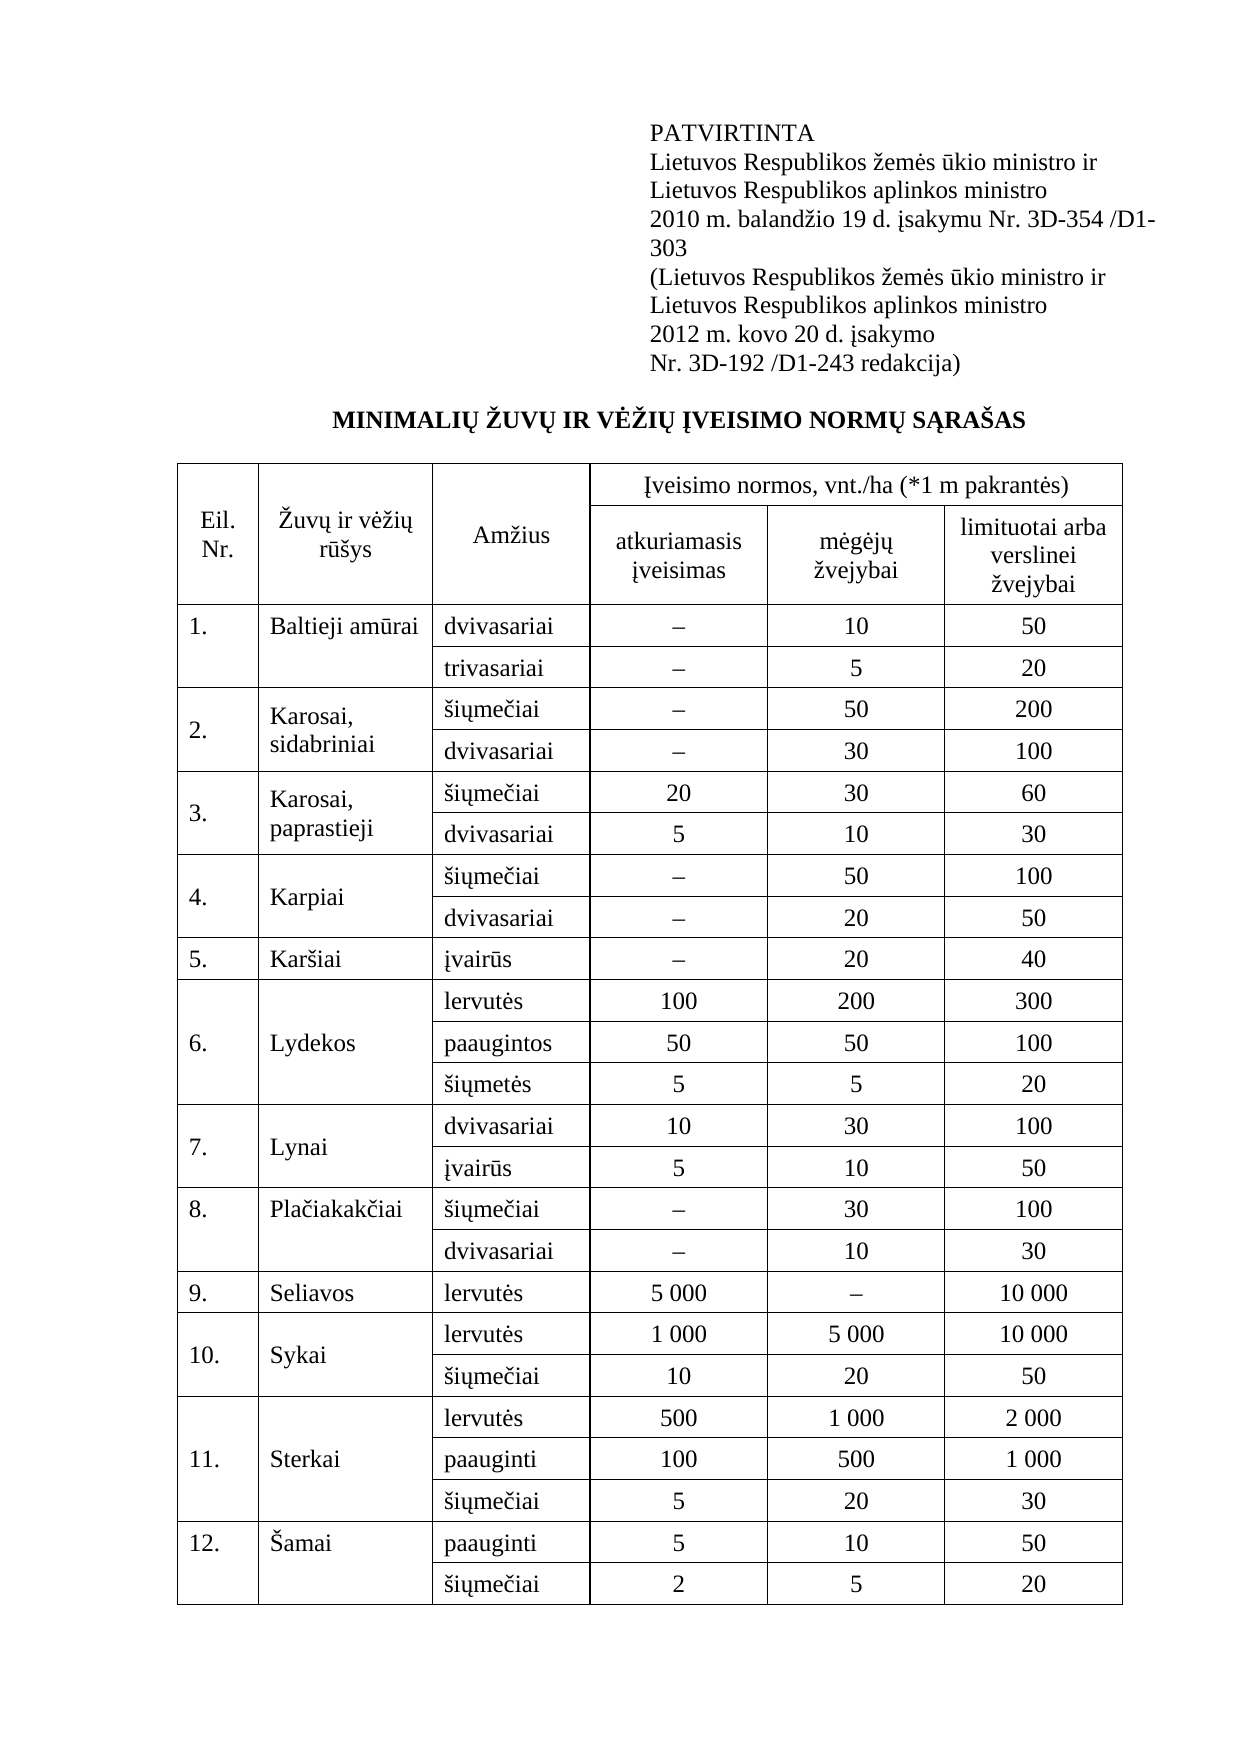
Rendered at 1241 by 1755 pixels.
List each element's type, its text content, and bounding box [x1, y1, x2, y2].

text Lietuvos Respublikos aplinkos ministro [649, 176, 1181, 204]
table_cell 10 [591, 1355, 767, 1396]
table_cell 50 [945, 1147, 1122, 1187]
table_cell 100 [591, 1438, 767, 1479]
table_cell 5 [591, 813, 767, 854]
table_cell 30 [768, 730, 944, 771]
table_cell mėgėjų žvejybai [768, 506, 944, 604]
table_cell 7. [178, 1105, 258, 1187]
table_cell lervutės [433, 1313, 589, 1354]
table_cell 200 [768, 980, 944, 1021]
table_cell Lynai [259, 1105, 432, 1187]
table_cell 30 [768, 1188, 944, 1229]
table_cell 50 [768, 1022, 944, 1062]
table_cell 11. [178, 1397, 258, 1521]
table_cell 5 [768, 1063, 944, 1104]
table_cell 40 [945, 938, 1122, 979]
table_cell 50 [945, 1522, 1122, 1562]
table_header Žuvų ir vėžių rūšys [259, 464, 432, 604]
table_cell dvivasariai [433, 730, 589, 771]
table_cell 20 [768, 1480, 944, 1521]
table_cell 10 [768, 1147, 944, 1187]
table_cell 5 000 [591, 1272, 767, 1312]
table_cell 5 [591, 1063, 767, 1104]
table_cell – [768, 1272, 944, 1312]
table_cell 50 [768, 688, 944, 729]
table_cell 20 [591, 772, 767, 812]
table_cell 10 000 [945, 1313, 1122, 1354]
table_cell dvivasariai [433, 1230, 589, 1271]
table_cell 6. [178, 980, 258, 1104]
table_cell lervutės [433, 1272, 589, 1312]
table_cell 30 [768, 772, 944, 812]
table_cell – [591, 647, 767, 687]
table_cell Lydekos [259, 980, 432, 1104]
table_cell šiųmečiai [433, 688, 589, 729]
table_cell 30 [945, 1230, 1122, 1271]
table_cell dvivasariai [433, 813, 589, 854]
table_cell 12. [178, 1522, 258, 1604]
table_cell 300 [945, 980, 1122, 1021]
table_cell 50 [768, 855, 944, 896]
table_cell 20 [945, 647, 1122, 687]
text 2012 m. kovo 20 d. įsakymo [649, 319, 1181, 348]
table_cell paauginti [433, 1438, 589, 1479]
table_cell šiųmetės [433, 1063, 589, 1104]
table_cell Seliavos [259, 1272, 432, 1312]
table_cell 10 [768, 1230, 944, 1271]
table_cell – [591, 605, 767, 646]
table_cell 1 000 [768, 1397, 944, 1437]
table_cell 20 [768, 1355, 944, 1396]
table_cell – [591, 1230, 767, 1271]
table_cell 100 [945, 855, 1122, 896]
table_cell dvivasariai [433, 1105, 589, 1146]
table_cell 500 [591, 1397, 767, 1437]
table_cell 4. [178, 855, 258, 937]
table_cell Karosai, sidabriniai [259, 688, 432, 771]
table_cell 100 [945, 1188, 1122, 1229]
table_cell šiųmečiai [433, 1355, 589, 1396]
table_cell 1 000 [945, 1438, 1122, 1479]
table_cell atkuriamasis įveisimas [591, 506, 767, 604]
table_cell 5 [591, 1522, 767, 1562]
table_cell šiųmečiai [433, 855, 589, 896]
table_cell 60 [945, 772, 1122, 812]
table_cell 50 [945, 1355, 1122, 1396]
table_cell 5 [768, 1563, 944, 1604]
table_cell paaugintos [433, 1022, 589, 1062]
table_cell dvivasariai [433, 897, 589, 937]
table_cell 20 [945, 1563, 1122, 1604]
table_cell lervutės [433, 980, 589, 1021]
table_cell 5 [768, 647, 944, 687]
table_cell lervutės [433, 1397, 589, 1437]
table_cell 50 [945, 605, 1122, 646]
table_cell 10 [768, 605, 944, 646]
text PATVIRTINTA [649, 118, 1181, 147]
table_cell 20 [768, 897, 944, 937]
table_cell Baltieji amūrai [259, 605, 432, 687]
table_cell 5. [178, 938, 258, 979]
text 2010 m. balandžio 19 d. įsakymu Nr. 3D-354 /D1-303 [649, 204, 1181, 262]
table_cell 100 [945, 1105, 1122, 1146]
table_cell 3. [178, 772, 258, 854]
table_cell Plačiakakčiai [259, 1188, 432, 1271]
table_cell Karosai, paprastieji [259, 772, 432, 854]
text Nr. 3D-192 /D1-243 redakcija) [649, 348, 1181, 377]
text Lietuvos Respublikos aplinkos ministro [649, 291, 1181, 319]
table_header Amžius [433, 464, 589, 604]
table_cell 1. [178, 605, 258, 687]
table_cell 100 [945, 730, 1122, 771]
table_cell 9. [178, 1272, 258, 1312]
text Lietuvos Respublikos žemės ūkio ministro ir [649, 147, 1181, 176]
table_cell – [591, 855, 767, 896]
table_cell – [591, 730, 767, 771]
table_cell 200 [945, 688, 1122, 729]
table_cell Karšiai [259, 938, 432, 979]
table_cell 30 [945, 1480, 1122, 1521]
table_cell 10 [591, 1105, 767, 1146]
table_cell 50 [591, 1022, 767, 1062]
table_cell 5 [591, 1147, 767, 1187]
table_cell 5 000 [768, 1313, 944, 1354]
table_cell 10 [768, 813, 944, 854]
table_cell Sykai [259, 1313, 432, 1396]
table_cell 100 [591, 980, 767, 1021]
table_cell Šamai [259, 1522, 432, 1604]
text Minimalių Žuvų ir vėžių įveisimo normų sąrašas [177, 406, 1181, 434]
table_cell 20 [768, 938, 944, 979]
table_cell 100 [945, 1022, 1122, 1062]
table_cell Karpiai [259, 855, 432, 937]
table_cell šiųmečiai [433, 772, 589, 812]
table_cell limituotai arba verslinei žvejybai [945, 506, 1122, 604]
table_cell šiųmečiai [433, 1188, 589, 1229]
table_cell 2 [591, 1563, 767, 1604]
table_cell 2. [178, 688, 258, 771]
table_cell 50 [945, 897, 1122, 937]
table_cell 10. [178, 1313, 258, 1396]
table_cell įvairūs [433, 1147, 589, 1187]
table_header Eil. Nr. [178, 464, 258, 604]
table_cell šiųmečiai [433, 1563, 589, 1604]
table_cell paauginti [433, 1522, 589, 1562]
table_cell 8. [178, 1188, 258, 1271]
table_cell dvivasariai [433, 605, 589, 646]
table_cell – [591, 1188, 767, 1229]
table_cell Sterkai [259, 1397, 432, 1521]
table_cell 500 [768, 1438, 944, 1479]
table_cell 5 [591, 1480, 767, 1521]
table_cell – [591, 897, 767, 937]
table_cell 2 000 [945, 1397, 1122, 1437]
table_cell – [591, 688, 767, 729]
table_cell 20 [945, 1063, 1122, 1104]
table_cell trivasariai [433, 647, 589, 687]
table_cell 10 000 [945, 1272, 1122, 1312]
table_cell 10 [768, 1522, 944, 1562]
table_cell – [591, 938, 767, 979]
text (Lietuvos Respublikos žemės ūkio ministro ir [649, 262, 1181, 291]
table_cell šiųmečiai [433, 1480, 589, 1521]
table_header Įveisimo normos, vnt./ha (*1 m pakrantės) [591, 464, 1122, 505]
table_cell 1 000 [591, 1313, 767, 1354]
table_cell įvairūs [433, 938, 589, 979]
table_cell 30 [768, 1105, 944, 1146]
table_cell 30 [945, 813, 1122, 854]
